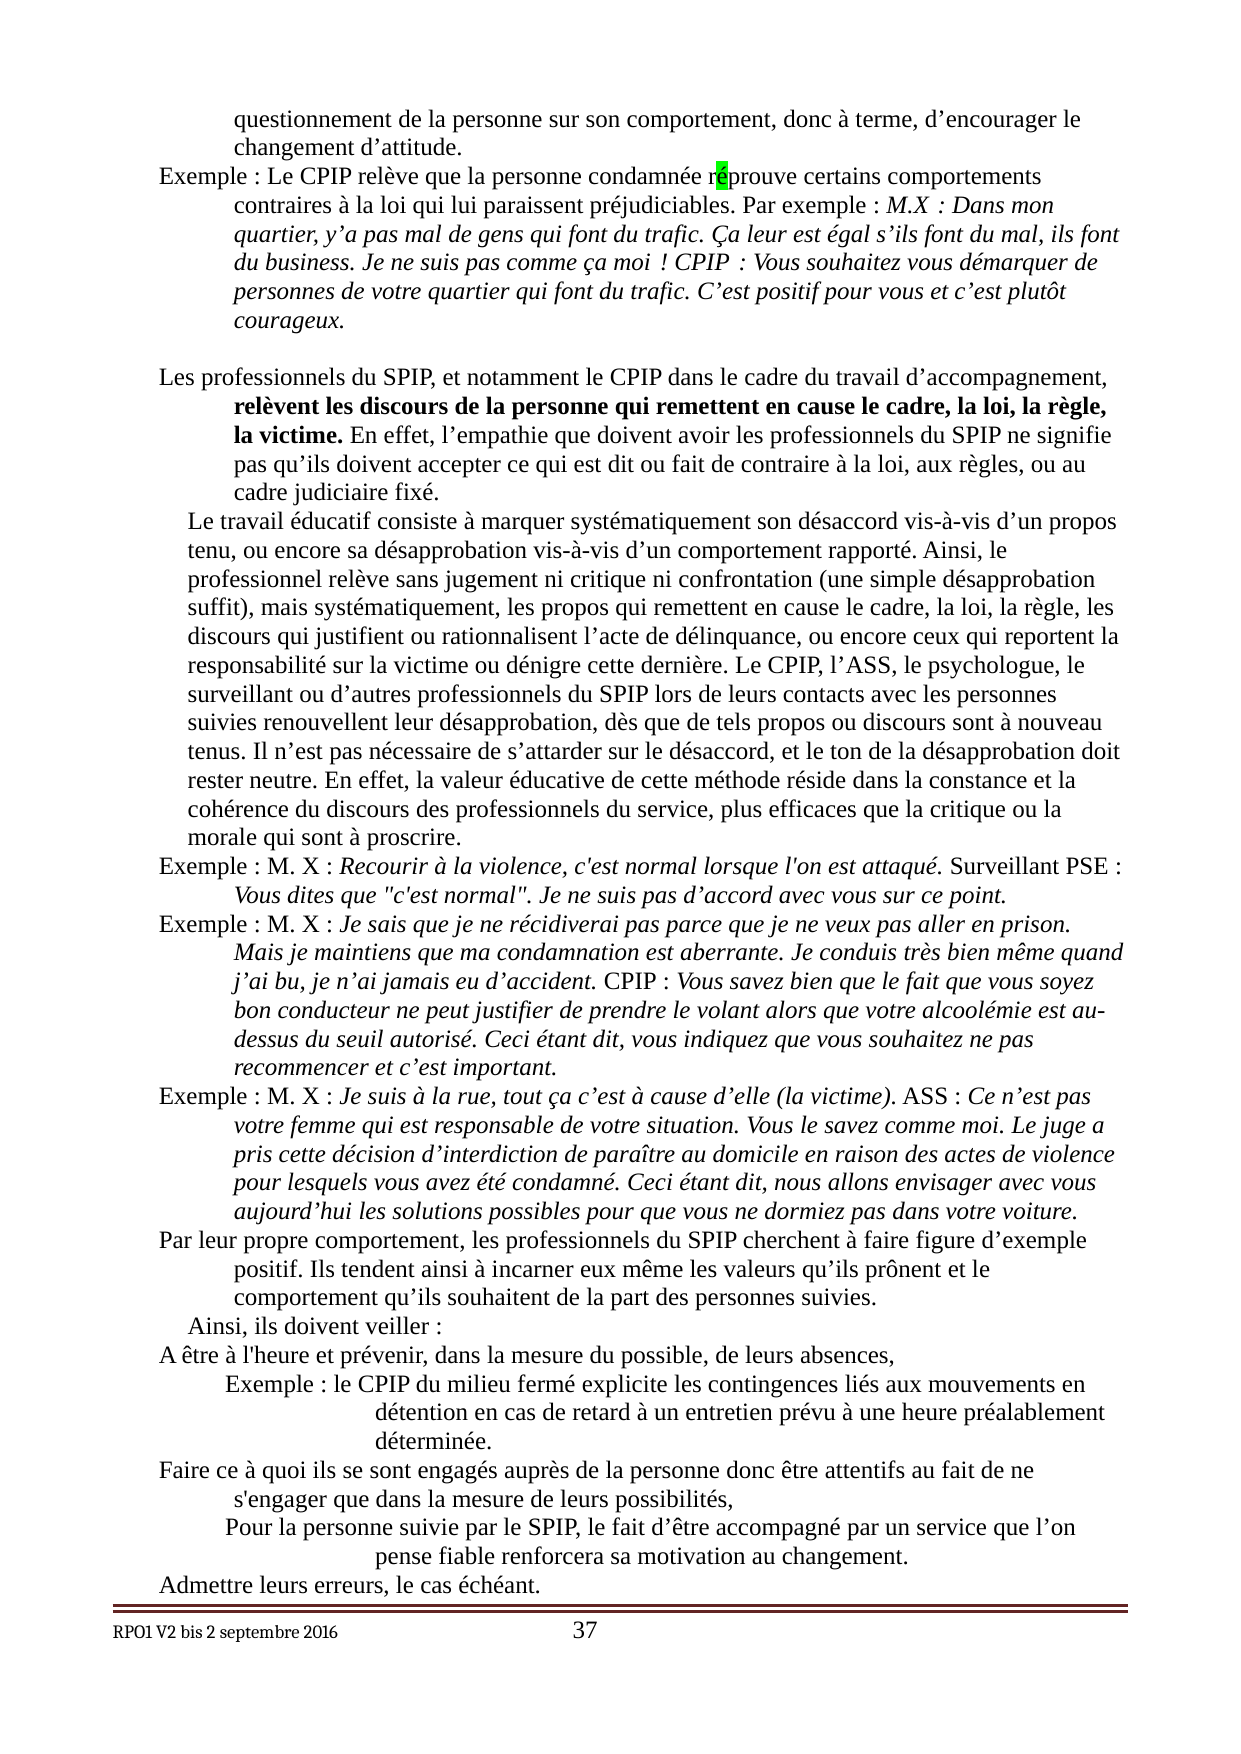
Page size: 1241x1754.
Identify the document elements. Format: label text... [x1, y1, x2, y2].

list Les professionnels du SPIP, et notamment le CPIP dans le cadre du travail d’accompagnement, relèvent les discours de la personne qui remettent en cause le cadre, la loi, la règle, la victime. En effet, l’empathie que doivent avoir les professionnels du SPIP ne signifie pas qu’ils doivent accepter ce qui est dit ou fait de contraire à la loi, aux règles, ou au cadre judiciaire fixé. [121, 362, 1128, 506]
list A être à l'heure et prévenir, dans la mesure du possible, de leurs absences, [121, 1340, 1128, 1369]
list Exemple : M. X : Recourir à la violence, c'est normal lorsque l'on est attaqué. Surveillant PSE : Vous dites que "c'est normal". Je ne suis pas d’accord avec vous sur ce point. [121, 851, 1128, 909]
list Exemple : Le CPIP relève que la personne condamnée réprouve certains comportements contraires à la loi qui lui paraissent préjudiciables. Par exemple : M.X : Dans mon quartier, y’a pas mal de gens qui font du trafic. Ça leur est égal s’ils font du mal, ils font du business. Je ne suis pas comme ça moi ! CPIP : Vous souhaitez vous démarquer de personnes de votre quartier qui font du trafic. C’est positif pour vous et c’est plutôt courageux. [121, 161, 1128, 334]
list Faire ce à quoi ils se sont engagés auprès de la personne donc être attentifs au fait de ne s'engager que dans la mesure de leurs possibilités, [121, 1455, 1128, 1512]
list Exemple : M. X : Je suis à la rue, tout ça c’est à cause d’elle (la victime). ASS : Ce n’est pas votre femme qui est responsable de votre situation. Vous le savez comme moi. Le juge a pris cette décision d’interdiction de paraître au domicile en raison des actes de violence pour lesquels vous avez été condamné. Ceci étant dit, nous allons envisager avec vous aujourd’hui les solutions possibles pour que vous ne dormiez pas dans votre voiture. [121, 1081, 1128, 1225]
list Par leur propre comportement, les professionnels du SPIP cherchent à faire figure d’exemple positif. Ils tendent ainsi à incarner eux même les valeurs qu’ils prônent et le comportement qu’ils souhaitent de la part des personnes suivies. [121, 1225, 1128, 1311]
list Exemple : le CPIP du milieu fermé explicite les contingences liés aux mouvements en détention en cas de retard à un entretien prévu à une heure préalablement déterminée. [187, 1369, 1128, 1455]
text Le travail éducatif consiste à marquer systématiquement son désaccord vis-à-vis d’un propos tenu, ou encore sa désapprobation vis-à-vis d’un comportement rapporté. Ainsi, le professionnel relève sans jugement ni critique ni confrontation (une simple désapprobation suffit), mais systématiquement, les propos qui remettent en cause le cadre, la loi, la règle, les discours qui justifient ou rationnalisent l’acte de délinquance, ou encore ceux qui reportent la responsabilité sur la victime ou dénigre cette dernière. Le CPIP, l’ASS, le psychologue, le surveillant ou d’autres professionnels du SPIP lors de leurs contacts avec les personnes suivies renouvellent leur désapprobation, dès que de tels propos ou discours sont à nouveau tenus. Il n’est pas nécessaire de s’attarder sur le désaccord, et le ton de la désapprobation doit rester neutre. En effet, la valeur éducative de cette méthode réside dans la constance et la cohérence du discours des professionnels du service, plus efficaces que la critique ou la morale qui sont à proscrire. [187, 506, 1128, 851]
text Ainsi, ils doivent veiller : [187, 1311, 1128, 1340]
list Pour la personne suivie par le SPIP, le fait d’être accompagné par un service que l’on pense fiable renforcera sa motivation au changement. [187, 1512, 1128, 1570]
list Admettre leurs erreurs, le cas échéant. [121, 1570, 1128, 1599]
list questionnement de la personne sur son comportement, donc à terme, d’encourager le changement d’attitude. [121, 104, 1128, 161]
list Exemple : M. X : Je sais que je ne récidiverai pas parce que je ne veux pas aller en prison. Mais je maintiens que ma condamnation est aberrante. Je conduis très bien même quand j’ai bu, je n’ai jamais eu d’accident. CPIP : Vous savez bien que le fait que vous soyez bon conducteur ne peut justifier de prendre le volant alors que votre alcoolémie est au-dessus du seuil autorisé. Ceci étant dit, vous indiquez que vous souhaitez ne pas recommencer et c’est important. [121, 909, 1128, 1081]
